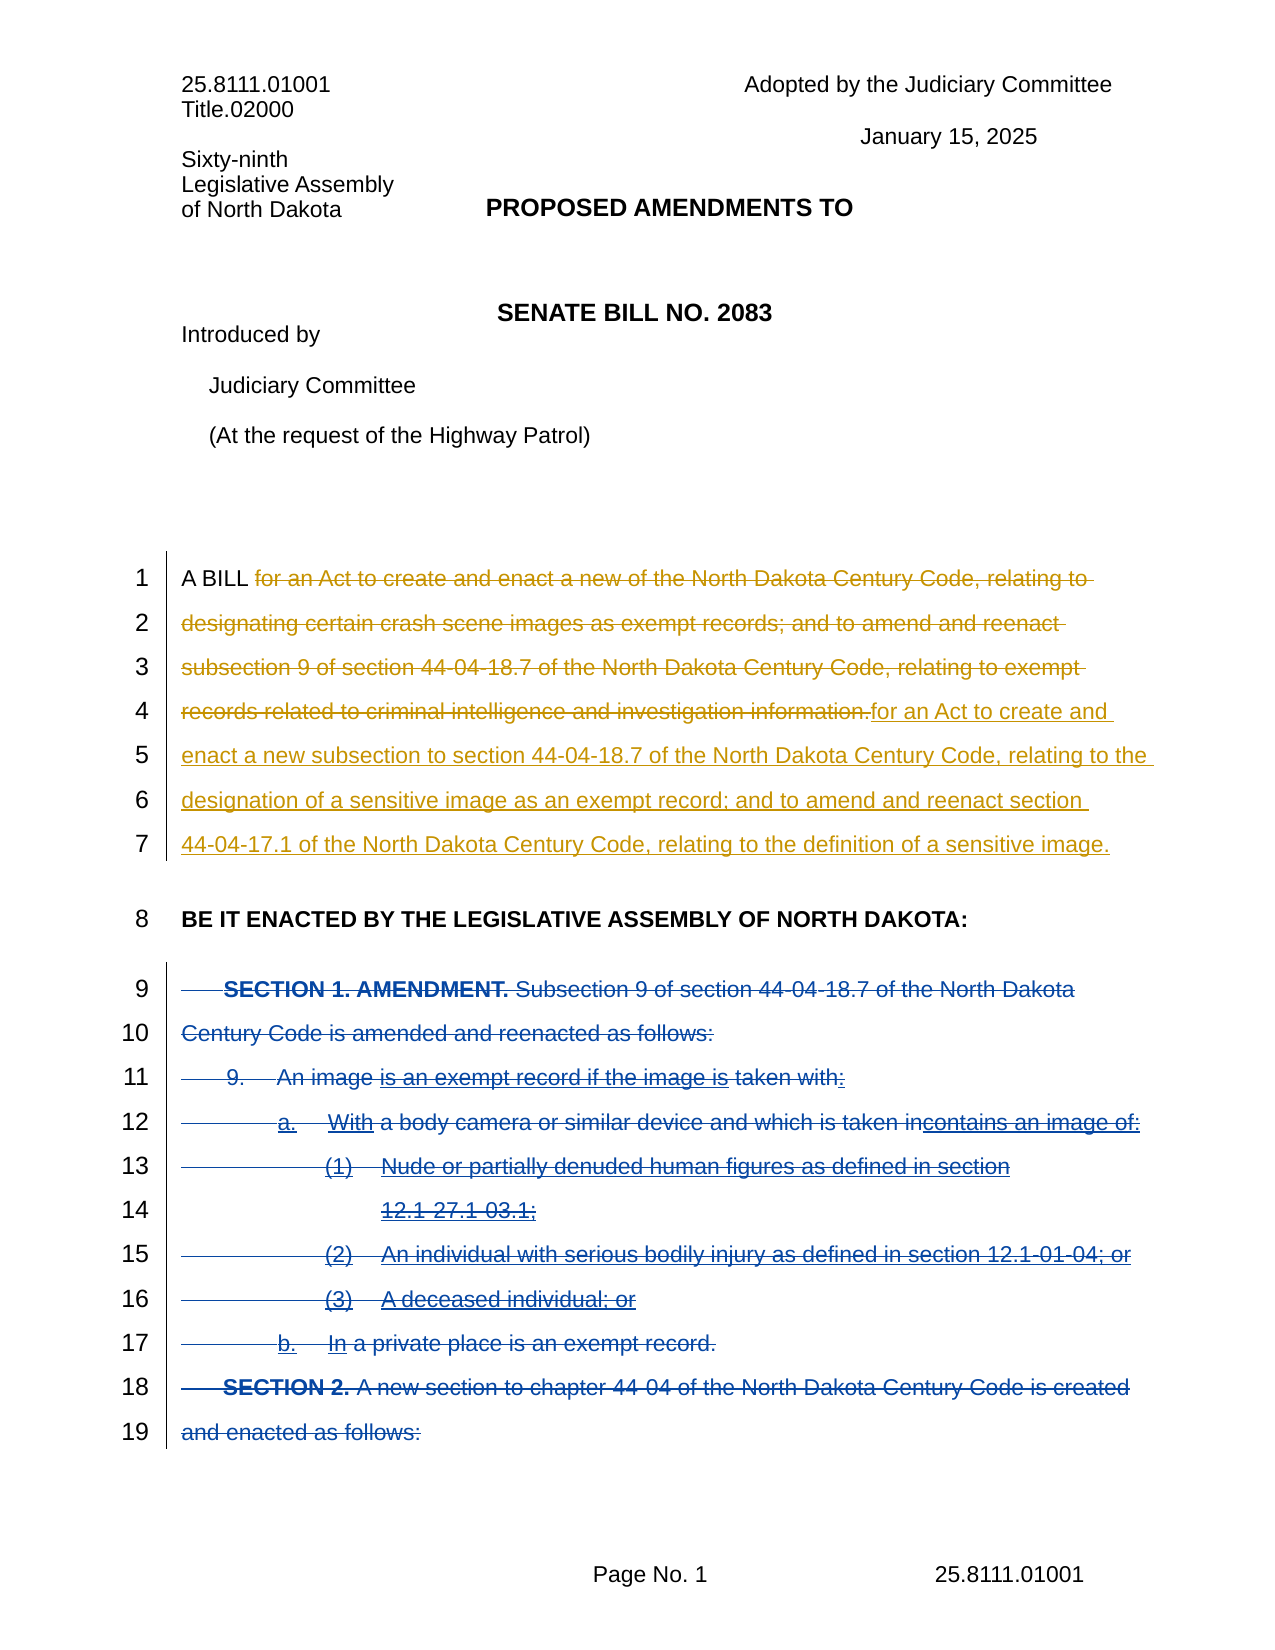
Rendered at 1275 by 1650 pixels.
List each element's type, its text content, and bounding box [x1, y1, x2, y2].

text Introduced by [181, 323, 1154, 348]
title Senate BILL NO. 2083 [490, 297, 772, 326]
title A BILL for an Act to create and enact a new subsection to section 44‑04‑18.7 of the North Dakota Century Code, relating to the designation of a sensitive image as an exempt record; and to amend and reenact section 44‑04‑17.1 of the North Dakota Century Code, relating to the definition of a sensitive image. [181, 766, 1154, 861]
text Legislative Assembly [181, 173, 1154, 198]
table_header Adopted by the Judiciary Committee [744, 73, 1153, 123]
text BE IT ENACTED BY THE LEGISLATIVE ASSEMBLY OF NORTH DAKOTA: [181, 892, 1154, 937]
title A BILL for an Act to create and enact a new subsection to section 44‑04‑18.7 of the North Dakota Century Code, relating to the designation of a sensitive image as an exempt record; and to amend and reenact section 44‑04‑17.1 of the North Dakota Century Code, relating to the definition of a sensitive image. [181, 551, 1154, 765]
table_header 25.8111.01001 Title.02000 [181, 73, 744, 123]
table_cell Sixty-ninth [181, 123, 744, 173]
table_cell January 15, 2025 [744, 123, 1153, 173]
title PROPOSED AMENDMENTS TO [486, 192, 872, 221]
text (At the request of the Highway Patrol) [208, 425, 1154, 448]
text of North Dakota [181, 198, 1154, 223]
text Judiciary Committee [208, 375, 1154, 398]
